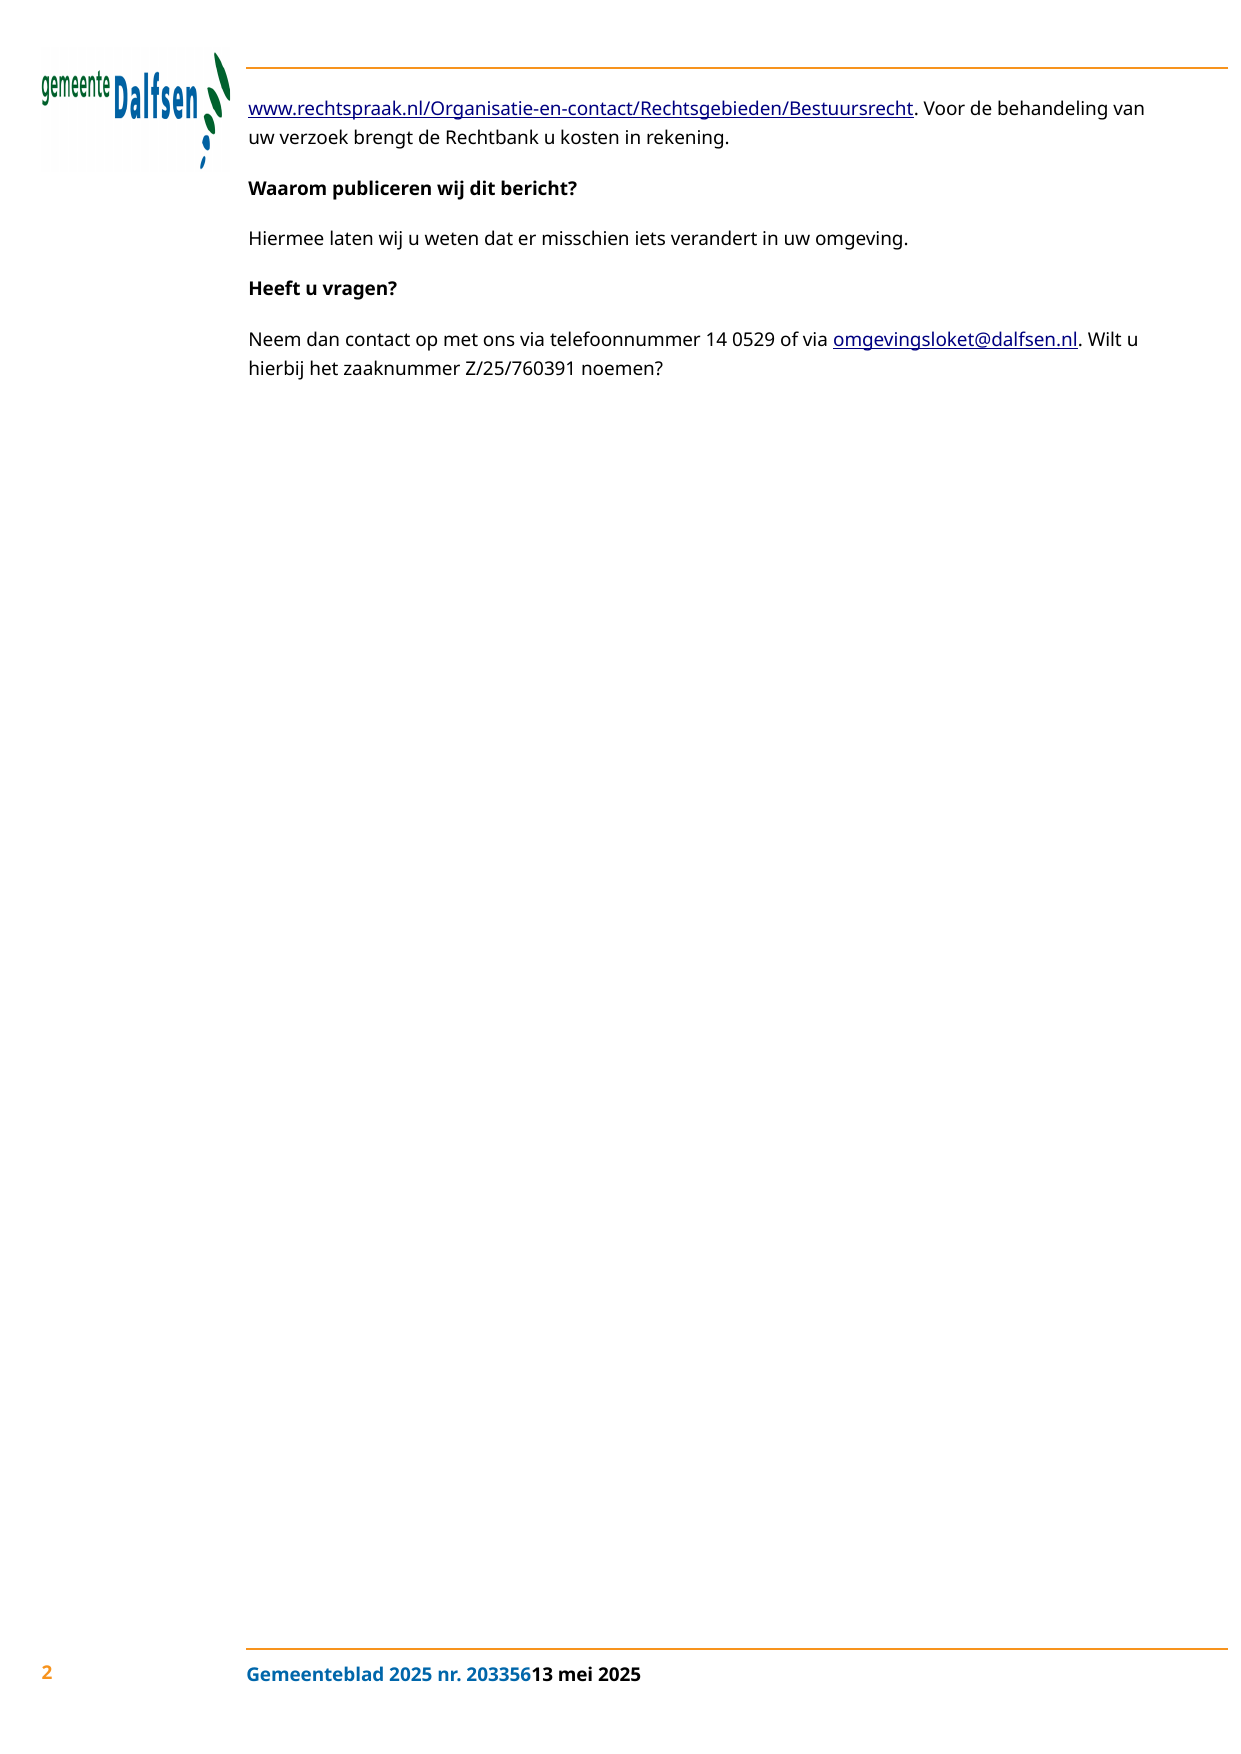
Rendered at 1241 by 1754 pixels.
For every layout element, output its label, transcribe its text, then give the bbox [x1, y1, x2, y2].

text www.rechtspraak.nl/Organisatie-en-contact/Rechtsgebieden/Bestuursrecht. Voor de behandeling van uw verzoek brengt de Rechtbank u kosten in rekening. [248, 95, 1152, 150]
picture [41, 47, 231, 172]
text Neem dan contact op met ons via telefoonnummer 14 0529 of via omgevingsloket@dalfsen.nl. Wilt u hierbij het zaaknummer Z/25/760391 noemen? [248, 326, 1152, 381]
text Heeft u vragen? [248, 276, 1152, 301]
text Waarom publiceren wij dit bericht? [248, 175, 1152, 201]
text Hiermee laten wij u weten dat er misschien iets verandert in uw omgeving. [248, 225, 1152, 251]
